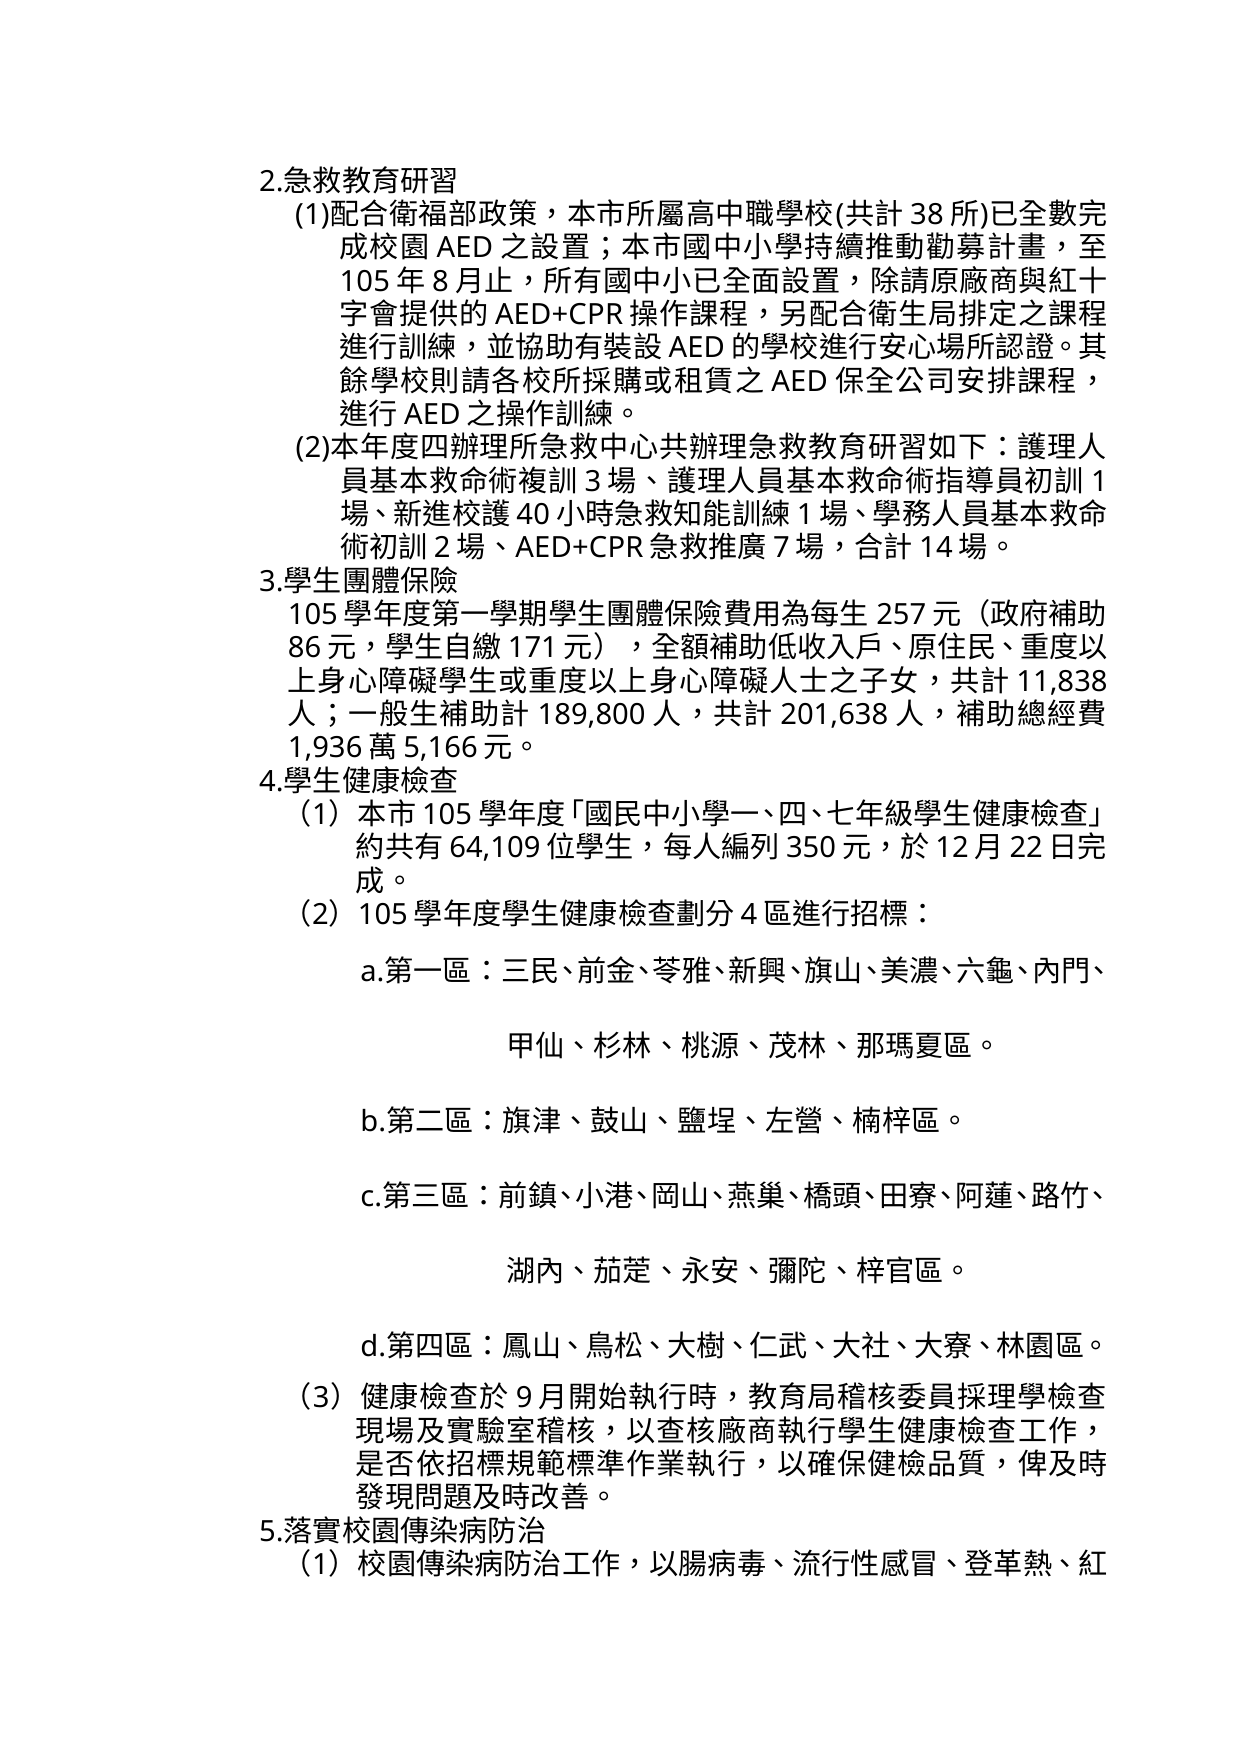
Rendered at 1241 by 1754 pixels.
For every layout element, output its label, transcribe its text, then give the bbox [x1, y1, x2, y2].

list 配合衛福部政策，本市所屬高中職學校(共計38所)已全數完成校園AED之設置；本市國中小學持續推動勸募計畫，至105年8月止，所有國中小已全面設置，除請原廠商與紅十字會提供的AED+CPR操作課程，另配合衛生局排定之課程進行訓練，並協助有裝設AED的學校進行安心場所認證。其餘學校則請各校所採購或租賃之AED保全公司安排課程，進行AED之操作訓練。 [295, 198, 1107, 431]
text 105學年度第一學期學生團體保險費用為每生257元（政府補助86元，學生自繳171元），全額補助低收入戶、原住民、重度以上身心障礙學生或重度以上身心障礙人士之子女，共計11,838人；一般生補助計189,800人，共計201,638人，補助總經費1,936萬5,166元。 [288, 598, 1107, 764]
text d.第四區：鳳山、鳥松、大樹、仁武、大社、大寮、林園區。 [360, 1306, 1107, 1381]
list 本年度四辦理所急救中心共辦理急救教育研習如下：護理人員基本救命術複訓3場、護理人員基本救命術指導員初訓1場、新進校護40小時急救知能訓練1場、學務人員基本救命術初訓2場、AED+CPR急救推廣7場，合計14場。 [295, 431, 1107, 564]
text （2）105學年度學生健康檢查劃分4區進行招標： [283, 898, 1107, 931]
text （3）健康檢查於9月開始執行時，教育局稽核委員採理學檢查現場及實驗室稽核，以查核廠商執行學生健康檢查工作，是否依招標規範標準作業執行，以確保健檢品質，俾及時發現問題及時改善。 [283, 1381, 1107, 1514]
text （1）本市105學年度「國民中小學一、四、七年級學生健康檢查」約共有64,109位學生，每人編列350元，於12月22日完成。 [283, 798, 1107, 898]
text c.第三區：前鎮、小港、岡山、燕巢、橋頭、田寮、阿蓮、路竹、湖內、茄萣、永安、彌陀、梓官區。 [360, 1156, 1107, 1306]
text 5.落實校園傳染病防治 [259, 1514, 1107, 1548]
text b.第二區：旗津、鼓山、鹽埕、左營、楠梓區。 [360, 1081, 1107, 1156]
text 2.急救教育研習 [259, 164, 1107, 198]
text 4.學生健康檢查 [259, 764, 1107, 798]
text （1）校園傳染病防治工作，以腸病毒、流行性感冒、登革熱、紅 [283, 1548, 1107, 1581]
text a.第一區：三民、前金、苓雅、新興、旗山、美濃、六龜、內門、甲仙、杉林、桃源、茂林、那瑪夏區。 [360, 931, 1107, 1081]
text 3.學生團體保險 [259, 564, 1107, 598]
